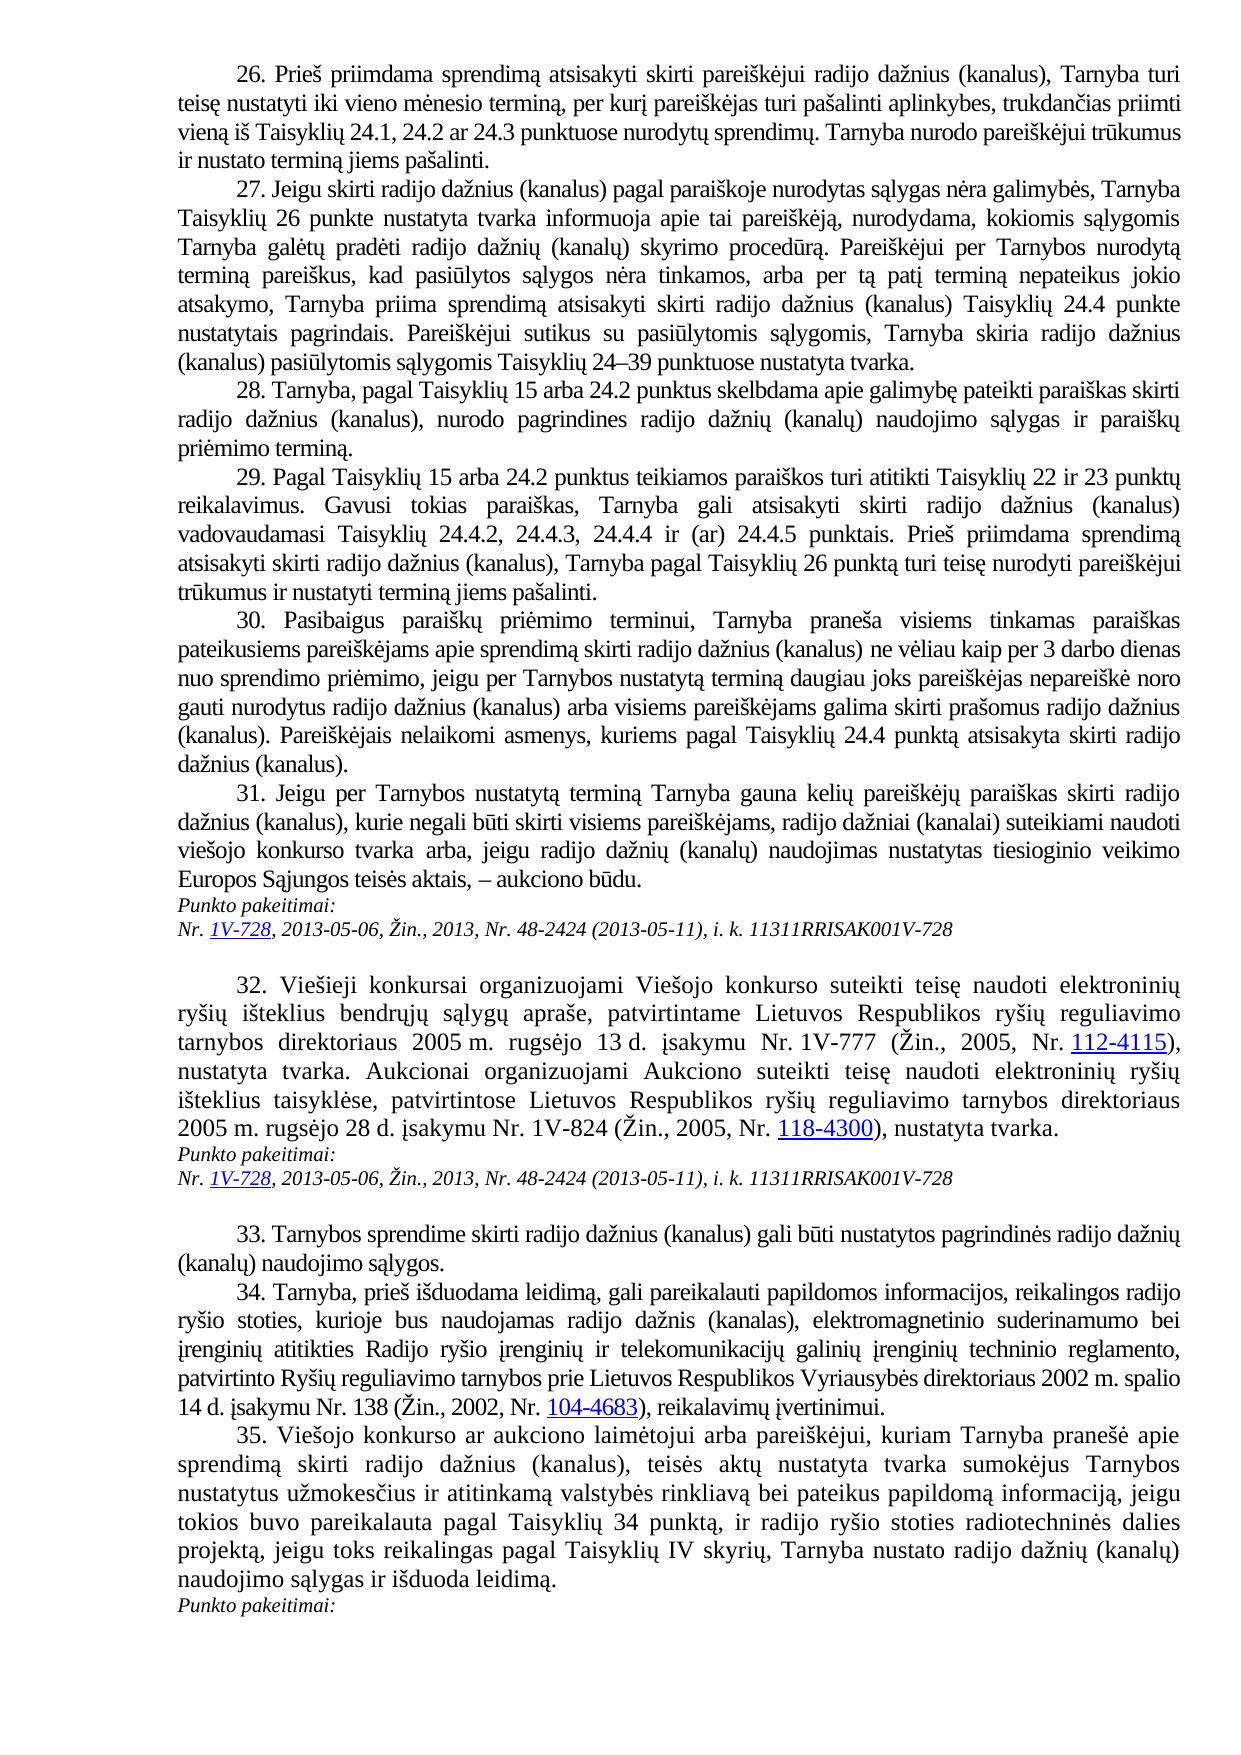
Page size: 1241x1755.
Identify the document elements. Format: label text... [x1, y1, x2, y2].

text 33. Tarnybos sprendime skirti radijo dažnius (kanalus) gali būti nustatytos pagrindinės radijo dažnių (kanalų) naudojimo sąlygos. [177, 1219, 1181, 1277]
text 32. Viešieji konkursai organizuojami Viešojo konkurso suteikti teisę naudoti elektroninių ryšių išteklius bendrųjų sąlygų apraše, patvirtintame Lietuvos Respublikos ryšių reguliavimo tarnybos direktoriaus 2005 m. rugsėjo 13 d. įsakymu Nr. 1V-777 (Žin., 2005, Nr. 112-4115), nustatyta tvarka. Aukcionai organizuojami Aukciono suteikti teisę naudoti elektroninių ryšių išteklius taisyklėse, patvirtintose Lietuvos Respublikos ryšių reguliavimo tarnybos direktoriaus 2005 m. rugsėjo 28 d. įsakymu Nr. 1V-824 (Žin., 2005, Nr. 118-4300), nustatyta tvarka. [177, 970, 1181, 1142]
text 29. Pagal Taisyklių 15 arba 24.2 punktus teikiamos paraiškos turi atitikti Taisyklių 22 ir 23 punktų reikalavimus. Gavusi tokias paraiškas, Tarnyba gali atsisakyti skirti radijo dažnius (kanalus) vadovaudamasi Taisyklių 24.4.2, 24.4.3, 24.4.4 ir (ar) 24.4.5 punktais. Prieš priimdama sprendimą atsisakyti skirti radijo dažnius (kanalus), Tarnyba pagal Taisyklių 26 punktą turi teisę nurodyti pareiškėjui trūkumus ir nustatyti terminą jiems pašalinti. [177, 462, 1181, 605]
text 35. Viešojo konkurso ar aukciono laimėtojui arba pareiškėjui, kuriam Tarnyba pranešė apie sprendimą skirti radijo dažnius (kanalus), teisės aktų nustatyta tvarka sumokėjus Tarnybos nustatytus užmokesčius ir atitinkamą valstybės rinkliavą bei pateikus papildomą informaciją, jeigu tokios buvo pareikalauta pagal Taisyklių 34 punktą, ir radijo ryšio stoties radiotechninės dalies projektą, jeigu toks reikalingas pagal Taisyklių IV skyrių, Tarnyba nustato radijo dažnių (kanalų) naudojimo sąlygas ir išduoda leidimą. [177, 1420, 1181, 1593]
text 27. Jeigu skirti radijo dažnius (kanalus) pagal paraiškoje nurodytas sąlygas nėra galimybės, Tarnyba Taisyklių 26 punkte nustatyta tvarka informuoja apie tai pareiškėją, nurodydama, kokiomis sąlygomis Tarnyba galėtų pradėti radijo dažnių (kanalų) skyrimo procedūrą. Pareiškėjui per Tarnybos nurodytą terminą pareiškus, kad pasiūlytos sąlygos nėra tinkamos, arba per tą patį terminą nepateikus jokio atsakymo, Tarnyba priima sprendimą atsisakyti skirti radijo dažnius (kanalus) Taisyklių 24.4 punkte nustatytais pagrindais. Pareiškėjui sutikus su pasiūlytomis sąlygomis, Tarnyba skiria radijo dažnius (kanalus) pasiūlytomis sąlygomis Taisyklių 24–39 punktuose nustatyta tvarka. [177, 174, 1181, 375]
text Punkto pakeitimai: [177, 1593, 1181, 1617]
text 26. Prieš priimdama sprendimą atsisakyti skirti pareiškėjui radijo dažnius (kanalus), Tarnyba turi teisę nustatyti iki vieno mėnesio terminą, per kurį pareiškėjas turi pašalinti aplinkybes, trukdančias priimti vieną iš Taisyklių 24.1, 24.2 ar 24.3 punktuose nurodytų sprendimų. Tarnyba nurodo pareiškėjui trūkumus ir nustato terminą jiems pašalinti. [177, 59, 1181, 174]
text 30. Pasibaigus paraiškų priėmimo terminui, Tarnyba praneša visiems tinkamas paraiškas pateikusiems pareiškėjams apie sprendimą skirti radijo dažnius (kanalus) ne vėliau kaip per 3 darbo dienas nuo sprendimo priėmimo, jeigu per Tarnybos nustatytą terminą daugiau joks pareiškėjas nepareiškė noro gauti nurodytus radijo dažnius (kanalus) arba visiems pareiškėjams galima skirti prašomus radijo dažnius (kanalus). Pareiškėjais nelaikomi asmenys, kuriems pagal Taisyklių 24.4 punktą atsisakyta skirti radijo dažnius (kanalus). [177, 605, 1181, 778]
text 31. Jeigu per Tarnybos nustatytą terminą Tarnyba gauna kelių pareiškėjų paraiškas skirti radijo dažnius (kanalus), kurie negali būti skirti visiems pareiškėjams, radijo dažniai (kanalai) suteikiami naudoti viešojo konkurso tvarka arba, jeigu radijo dažnių (kanalų) naudojimas nustatytas tiesioginio veikimo Europos Sąjungos teisės aktais, – aukciono būdu. [177, 778, 1181, 893]
text Nr. 1V-728, 2013-05-06, Žin., 2013, Nr. 48-2424 (2013-05-11), i. k. 11311RRISAK001V-728 [177, 917, 1181, 941]
text Punkto pakeitimai: [177, 893, 1181, 917]
text Punkto pakeitimai: [177, 1142, 1181, 1166]
text 28. Tarnyba, pagal Taisyklių 15 arba 24.2 punktus skelbdama apie galimybę pateikti paraiškas skirti radijo dažnius (kanalus), nurodo pagrindines radijo dažnių (kanalų) naudojimo sąlygas ir paraiškų priėmimo terminą. [177, 375, 1181, 462]
text 34. Tarnyba, prieš išduodama leidimą, gali pareikalauti papildomos informacijos, reikalingos radijo ryšio stoties, kurioje bus naudojamas radijo dažnis (kanalas), elektromagnetinio suderinamumo bei įrenginių atitikties Radijo ryšio įrenginių ir telekomunikacijų galinių įrenginių techninio reglamento, patvirtinto Ryšių reguliavimo tarnybos prie Lietuvos Respublikos Vyriausybės direktoriaus 2002 m. spalio 14 d. įsakymu Nr. 138 (Žin., 2002, Nr. 104-4683), reikalavimų įvertinimui. [177, 1277, 1181, 1420]
text Nr. 1V-728, 2013-05-06, Žin., 2013, Nr. 48-2424 (2013-05-11), i. k. 11311RRISAK001V-728 [177, 1166, 1181, 1190]
